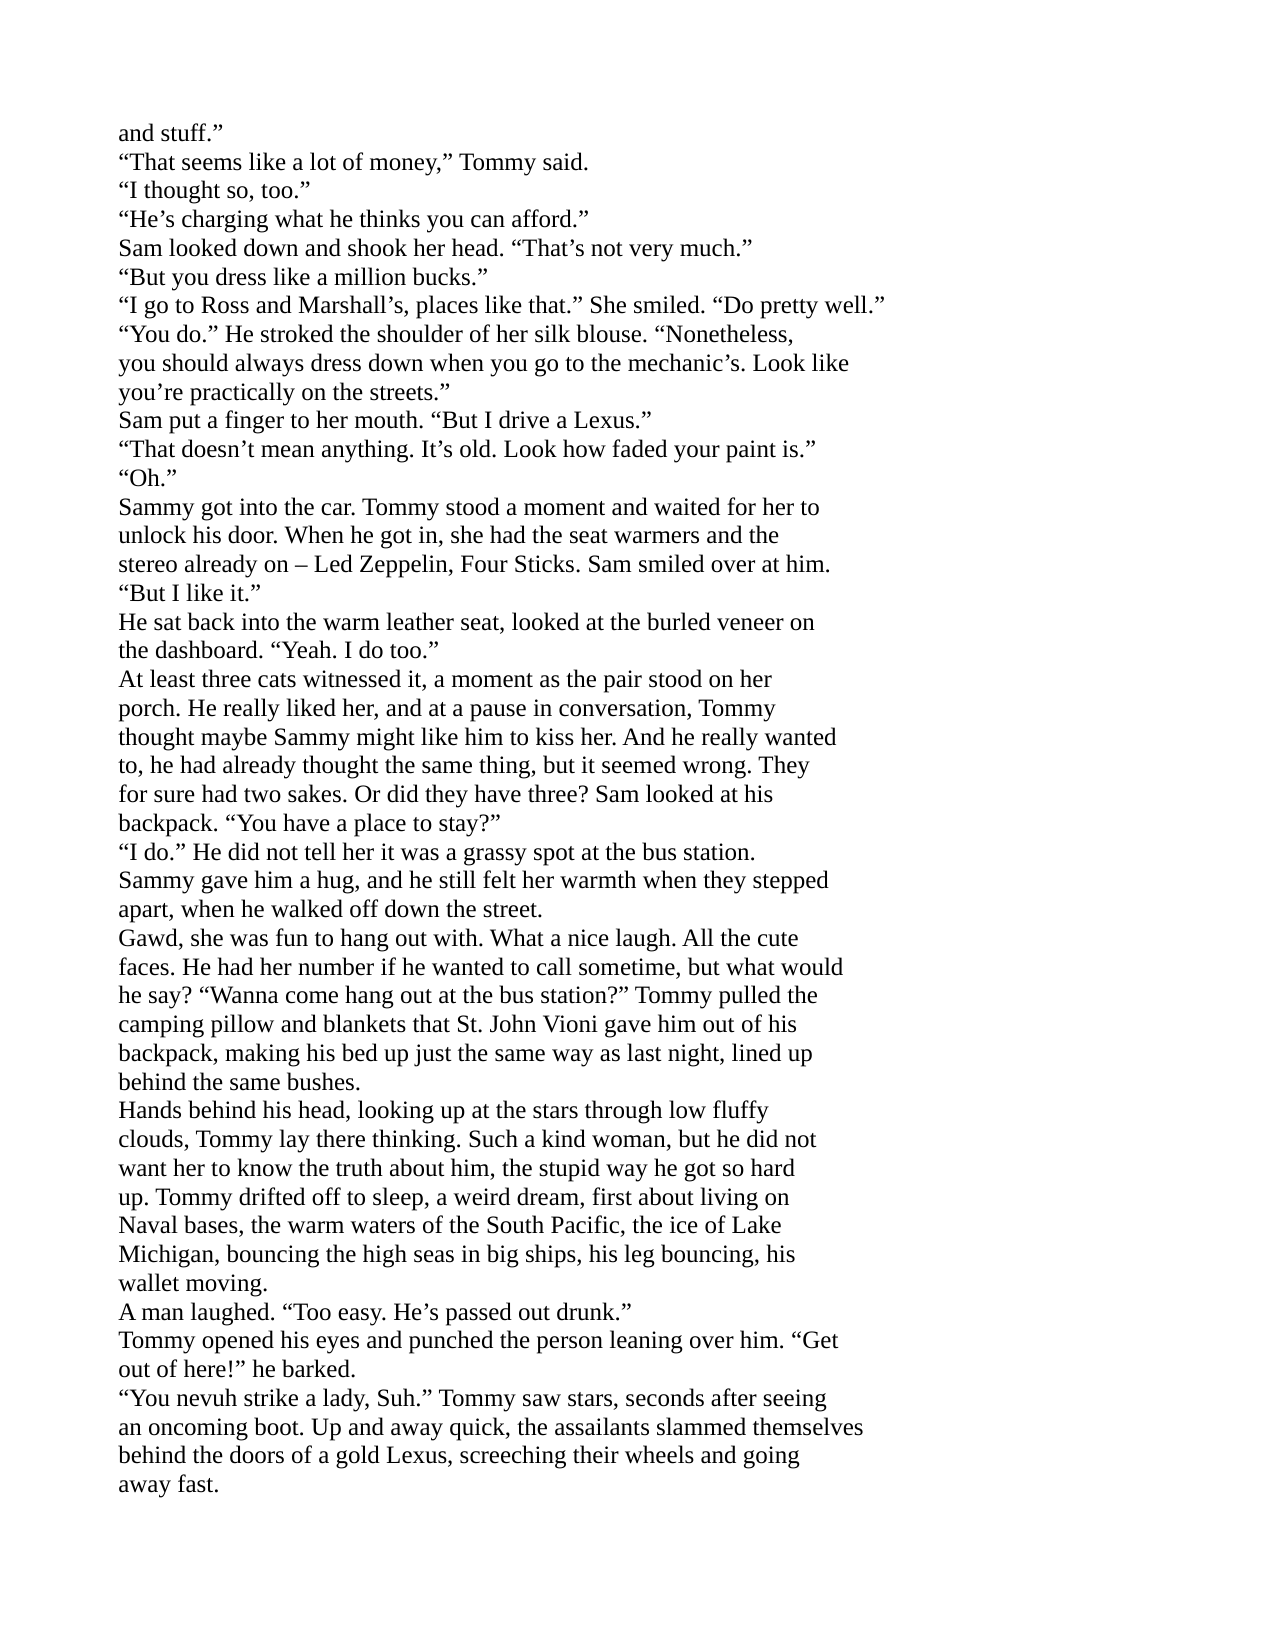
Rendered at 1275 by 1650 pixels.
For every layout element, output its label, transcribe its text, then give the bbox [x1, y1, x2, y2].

text thought maybe Sammy might like him to kiss her. And he really wanted [118, 722, 1157, 751]
text “He’s charging what he thinks you can afford.” [118, 204, 1157, 233]
text camping pillow and blankets that St. John Vioni gave him out of his [118, 1009, 1157, 1038]
text “I thought so, too.” [118, 176, 1157, 204]
text an oncoming boot. Up and away quick, the assailants slammed themselves [118, 1412, 1157, 1441]
text Sam looked down and shook her head. “That’s not very much.” [118, 233, 1157, 262]
text “But I like it.” [118, 578, 1157, 607]
text “But you dress like a million bucks.” [118, 262, 1157, 291]
text Naval bases, the warm waters of the South Pacific, the ice of Lake [118, 1211, 1157, 1239]
text behind the doors of a gold Lexus, screeching their wheels and going [118, 1441, 1157, 1469]
text backpack. “You have a place to stay?” [118, 808, 1157, 837]
text Michigan, bouncing the high seas in big ships, his leg bouncing, his [118, 1239, 1157, 1268]
text Hands behind his head, looking up at the stars through low fluffy [118, 1096, 1157, 1124]
text you’re practically on the streets.” [118, 377, 1157, 406]
text apart, when he walked off down the street. [118, 894, 1157, 923]
text stereo already on – Led Zeppelin, Four Sticks. Sam smiled over at him. [118, 549, 1157, 578]
text “You nevuh strike a lady, Suh.” Tommy saw stars, seconds after seeing [118, 1383, 1157, 1412]
text backpack, making his bed up just the same way as last night, lined up [118, 1038, 1157, 1067]
text faces. He had her number if he wanted to call sometime, but what would [118, 952, 1157, 981]
text unlock his door. When he got in, she had the seat warmers and the [118, 521, 1157, 549]
text you should always dress down when you go to the mechanic’s. Look like [118, 348, 1157, 377]
text “You do.” He stroked the shoulder of her silk blouse. “Nonetheless, [118, 319, 1157, 348]
text “That seems like a lot of money,” Tommy said. [118, 147, 1157, 176]
text behind the same bushes. [118, 1067, 1157, 1096]
text clouds, Tommy lay there thinking. Such a kind woman, but he did not [118, 1124, 1157, 1153]
text Sammy gave him a hug, and he still felt her warmth when they stepped [118, 866, 1157, 894]
text for sure had two sakes. Or did they have three? Sam looked at his [118, 779, 1157, 808]
text porch. He really liked her, and at a pause in conversation, Tommy [118, 693, 1157, 722]
text up. Tommy drifted off to sleep, a weird dream, first about living on [118, 1182, 1157, 1211]
text “Oh.” [118, 463, 1157, 492]
text out of here!” he barked. [118, 1354, 1157, 1383]
text Sammy got into the car. Tommy stood a moment and waited for her to [118, 492, 1157, 521]
text away fast. [118, 1469, 1157, 1498]
text and stuff.” [118, 118, 1157, 147]
text He sat back into the warm leather seat, looked at the burled veneer on [118, 607, 1157, 636]
text he say? “Wanna come hang out at the bus station?” Tommy pulled the [118, 981, 1157, 1009]
text want her to know the truth about him, the stupid way he got so hard [118, 1153, 1157, 1182]
text Tommy opened his eyes and punched the person leaning over him. “Get [118, 1326, 1157, 1354]
text “I do.” He did not tell her it was a grassy spot at the bus station. [118, 837, 1157, 866]
text the dashboard. “Yeah. I do too.” [118, 636, 1157, 664]
text “I go to Ross and Marshall’s, places like that.” She smiled. “Do pretty well.” [118, 291, 1157, 319]
text Sam put a finger to her mouth. “But I drive a Lexus.” [118, 406, 1157, 434]
text Gawd, she was fun to hang out with. What a nice laugh. All the cute [118, 923, 1157, 952]
text At least three cats witnessed it, a moment as the pair stood on her [118, 664, 1157, 693]
text wallet moving. [118, 1268, 1157, 1297]
text to, he had already thought the same thing, but it seemed wrong. They [118, 751, 1157, 779]
text A man laughed. “Too easy. He’s passed out drunk.” [118, 1297, 1157, 1326]
text “That doesn’t mean anything. It’s old. Look how faded your paint is.” [118, 434, 1157, 463]
